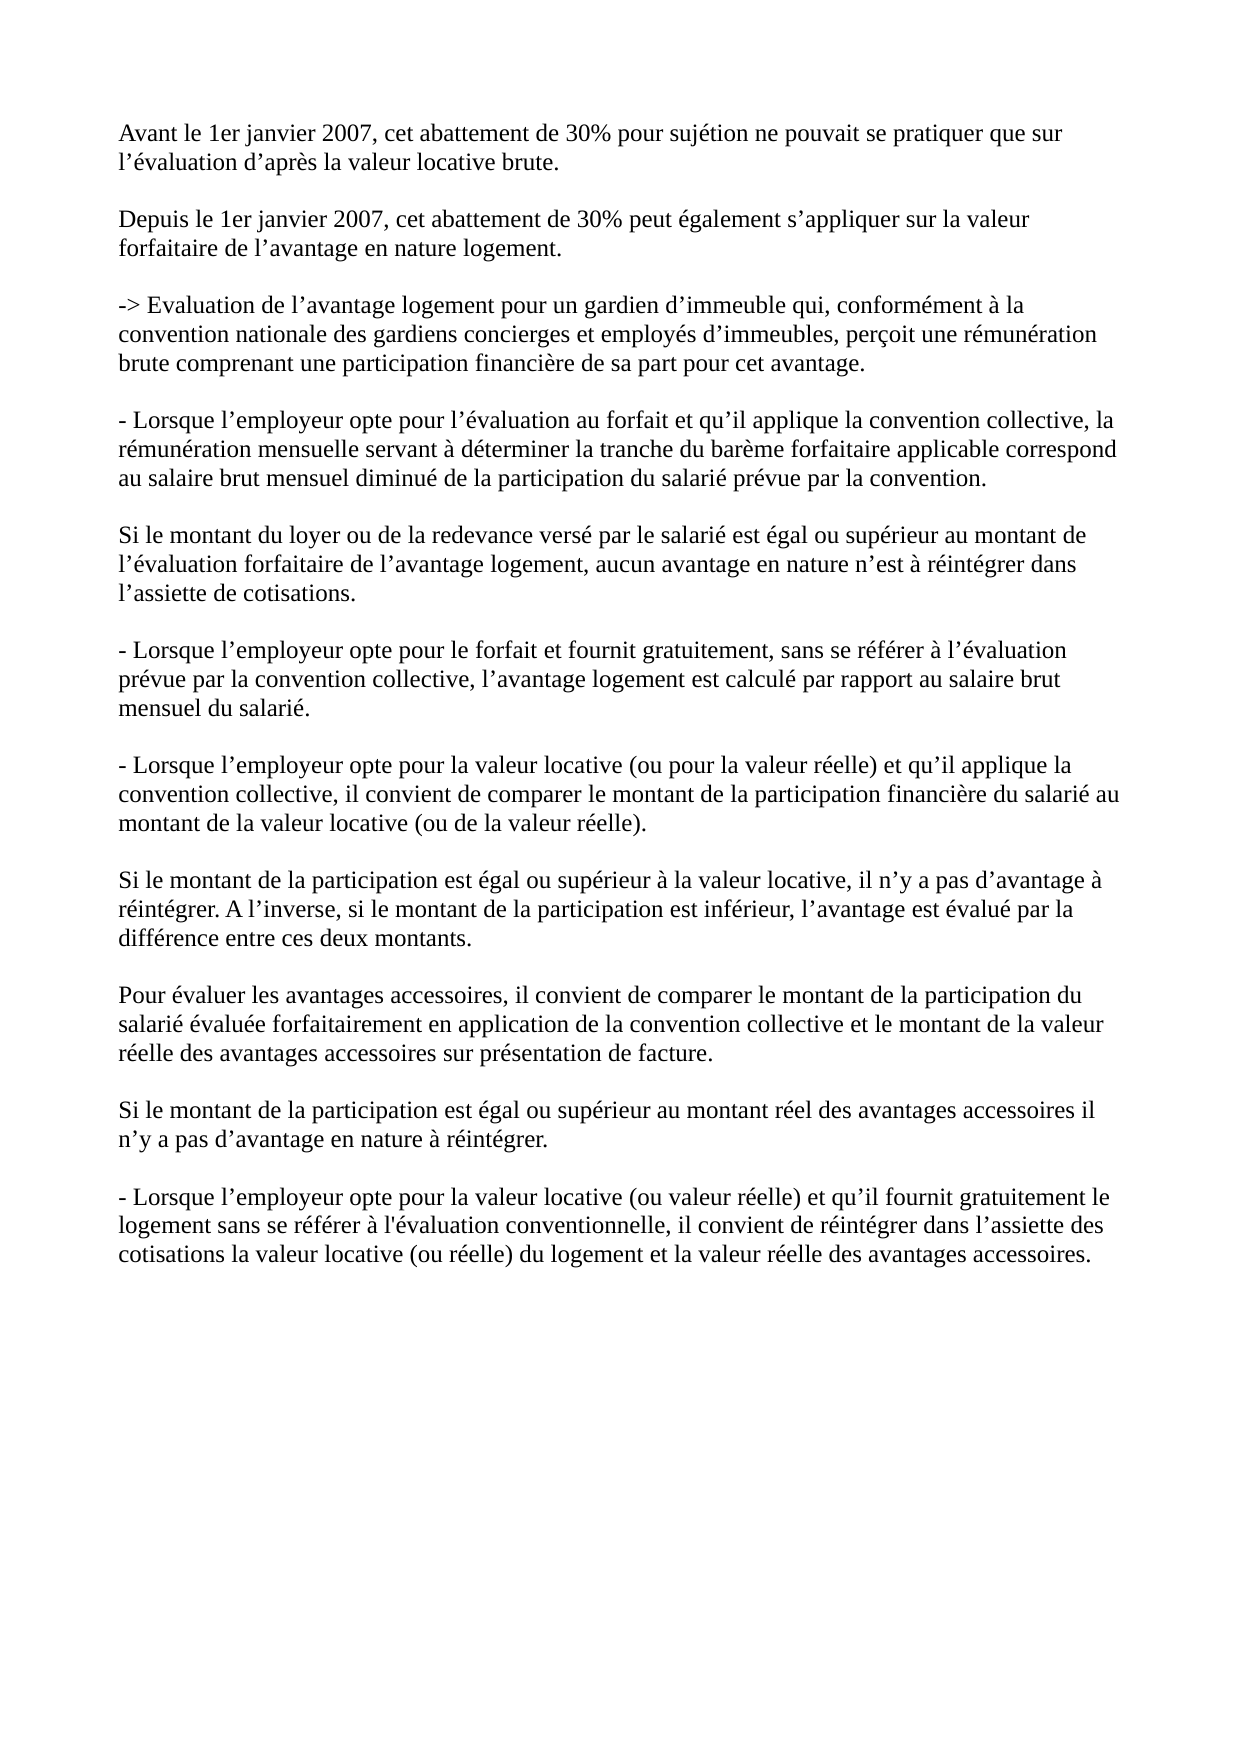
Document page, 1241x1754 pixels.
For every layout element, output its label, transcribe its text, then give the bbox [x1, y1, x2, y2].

text Avant le 1er janvier 2007, cet abattement de 30% pour sujétion ne pouvait se pratiquer que sur l’évaluation d’après la valeur locative brute. Depuis le 1er janvier 2007, cet abattement de 30% peut également s’appliquer sur la valeur forfaitaire de l’avantage en nature logement. -> Evaluation de l’avantage logement pour un gardien d’immeuble qui, conformément à la convention nationale des gardiens concierges et employés d’immeubles, perçoit une rémunération brute comprenant une participation financière de sa part pour cet avantage. - Lorsque l’employeur opte pour l’évaluation au forfait et qu’il applique la convention collective, la rémunération mensuelle servant à déterminer la tranche du barème forfaitaire applicable correspond au salaire brut mensuel diminué de la participation du salarié prévue par la convention. Si le montant du loyer ou de la redevance versé par le salarié est égal ou supérieur au montant de l’évaluation forfaitaire de l’avantage logement, aucun avantage en nature n’est à réintégrer dans l’assiette de cotisations. - Lorsque l’employeur opte pour le forfait et fournit gratuitement, sans se référer à l’évaluation prévue par la convention collective, l’avantage logement est calculé par rapport au salaire brut mensuel du salarié. - Lorsque l’employeur opte pour la valeur locative (ou pour la valeur réelle) et qu’il applique la convention collective, il convient de comparer le montant de la participation financière du salarié au montant de la valeur locative (ou de la valeur réelle). Si le montant de la participation est égal ou supérieur à la valeur locative, il n’y a pas d’avantage à réintégrer. A l’inverse, si le montant de la participation est inférieur, l’avantage est évalué par la différence entre ces deux montants. Pour évaluer les avantages accessoires, il convient de comparer le montant de la participation du salarié évaluée forfaitairement en application de la convention collective et le montant de la valeur réelle des avantages accessoires sur présentation de facture. Si le montant de la participation est égal ou supérieur au montant réel des avantages accessoires il n’y a pas d’avantage en nature à réintégrer. - Lorsque l’employeur opte pour la valeur locative (ou valeur réelle) et qu’il fournit gratuitement le logement sans se référer à l'évaluation conventionnelle, il convient de réintégrer dans l’assiette des cotisations la valeur locative (ou réelle) du logement et la valeur réelle des avantages accessoires. [118, 118, 1122, 1268]
